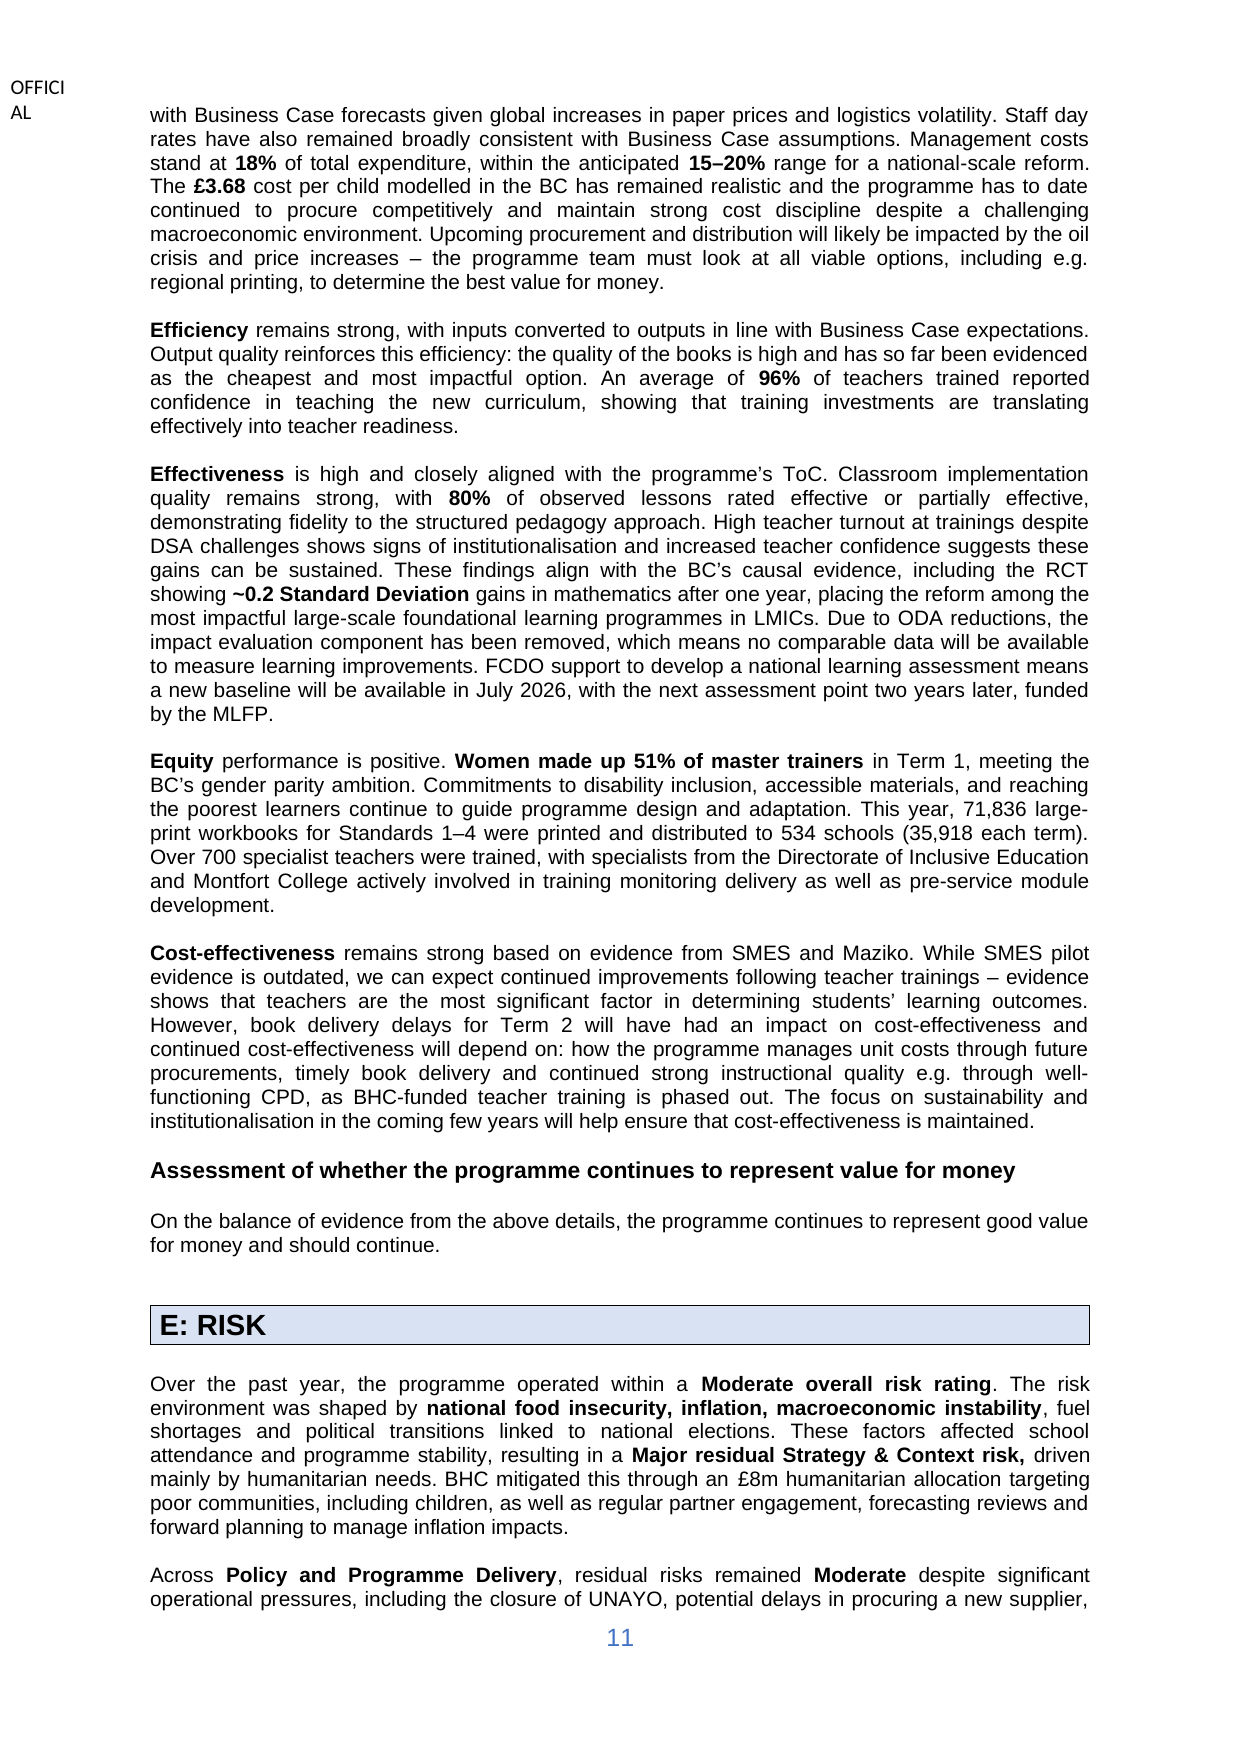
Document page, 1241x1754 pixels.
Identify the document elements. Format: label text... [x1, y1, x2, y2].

text Efficiency remains strong, with inputs converted to outputs in line with Business Case expectations. Output quality reinforces this efficiency: the quality of the books is high and has so far been evidenced as the cheapest and most impactful option. An average of 96% of teachers trained reported confidence in teaching the new curriculum, showing that training investments are translating effectively into teacher readiness. [150, 318, 1090, 438]
text Cost-effectiveness remains strong based on evidence from SMES and Maziko. While SMES pilot evidence is outdated, we can expect continued improvements following teacher trainings – evidence shows that teachers are the most significant factor in determining students’ learning outcomes. However, book delivery delays for Term 2 will have had an impact on cost-effectiveness and continued cost-effectiveness will depend on: how the programme manages unit costs through future procurements, timely book delivery and continued strong instructional quality e.g. through well-functioning CPD, as BHC-funded teacher training is phased out. The focus on sustainability and institutionalisation in the coming few years will help ensure that cost-effectiveness is maintained. [150, 941, 1090, 1133]
text On the balance of evidence from the above details, the programme continues to represent good value for money and should continue. [150, 1209, 1090, 1257]
text with Business Case forecasts given global increases in paper prices and logistics volatility. Staff day rates have also remained broadly consistent with Business Case assumptions. Management costs stand at 18% of total expenditure, within the anticipated 15–20% range for a national-scale reform. The £3.68 cost per child modelled in the BC has remained realistic and the programme has to date continued to procure competitively and maintain strong cost discipline despite a challenging macroeconomic environment. Upcoming procurement and distribution will likely be impacted by the oil crisis and price increases – the programme team must look at all viable options, including e.g. regional printing, to determine the best value for money. [150, 102, 1090, 294]
text E: RISK [151, 1306, 1089, 1344]
text Assessment of whether the programme continues to represent value for money [150, 1157, 1090, 1183]
text Effectiveness is high and closely aligned with the programme’s ToC. Classroom implementation quality remains strong, with 80% of observed lessons rated effective or partially effective, demonstrating fidelity to the structured pedagogy approach. High teacher turnout at trainings despite DSA challenges shows signs of institutionalisation and increased teacher confidence suggests these gains can be sustained. These findings align with the BC’s causal evidence, including the RCT showing ~0.2 Standard Deviation gains in mathematics after one year, placing the reform among the most impactful large‑scale foundational learning programmes in LMICs. Due to ODA reductions, the impact evaluation component has been removed, which means no comparable data will be available to measure learning improvements. FCDO support to develop a national learning assessment means a new baseline will be available in July 2026, with the next assessment point two years later, funded by the MLFP. [150, 462, 1090, 725]
text Over the past year, the programme operated within a Moderate overall risk rating. The risk environment was shaped by national food insecurity, inflation, macroeconomic instability, fuel shortages and political transitions linked to national elections. These factors affected school attendance and programme stability, resulting in a Major residual Strategy & Context risk, driven mainly by humanitarian needs. BHC mitigated this through an £8m humanitarian allocation targeting poor communities, including children, as well as regular partner engagement, forecasting reviews and forward planning to manage inflation impacts. [150, 1371, 1090, 1539]
text Equity performance is positive. Women made up 51% of master trainers in Term 1, meeting the BC’s gender parity ambition. Commitments to disability inclusion, accessible materials, and reaching the poorest learners continue to guide programme design and adaptation. This year, 71,836 large-print workbooks for Standards 1–4 were printed and distributed to 534 schools (35,918 each term). Over 700 specialist teachers were trained, with specialists from the Directorate of Inclusive Education and Montfort College actively involved in training monitoring delivery as well as pre-service module development. [150, 749, 1090, 917]
text Across Policy and Programme Delivery, residual risks remained Moderate despite significant operational pressures, including the closure of UNAYO, potential delays in procuring a new supplier, [150, 1563, 1090, 1611]
